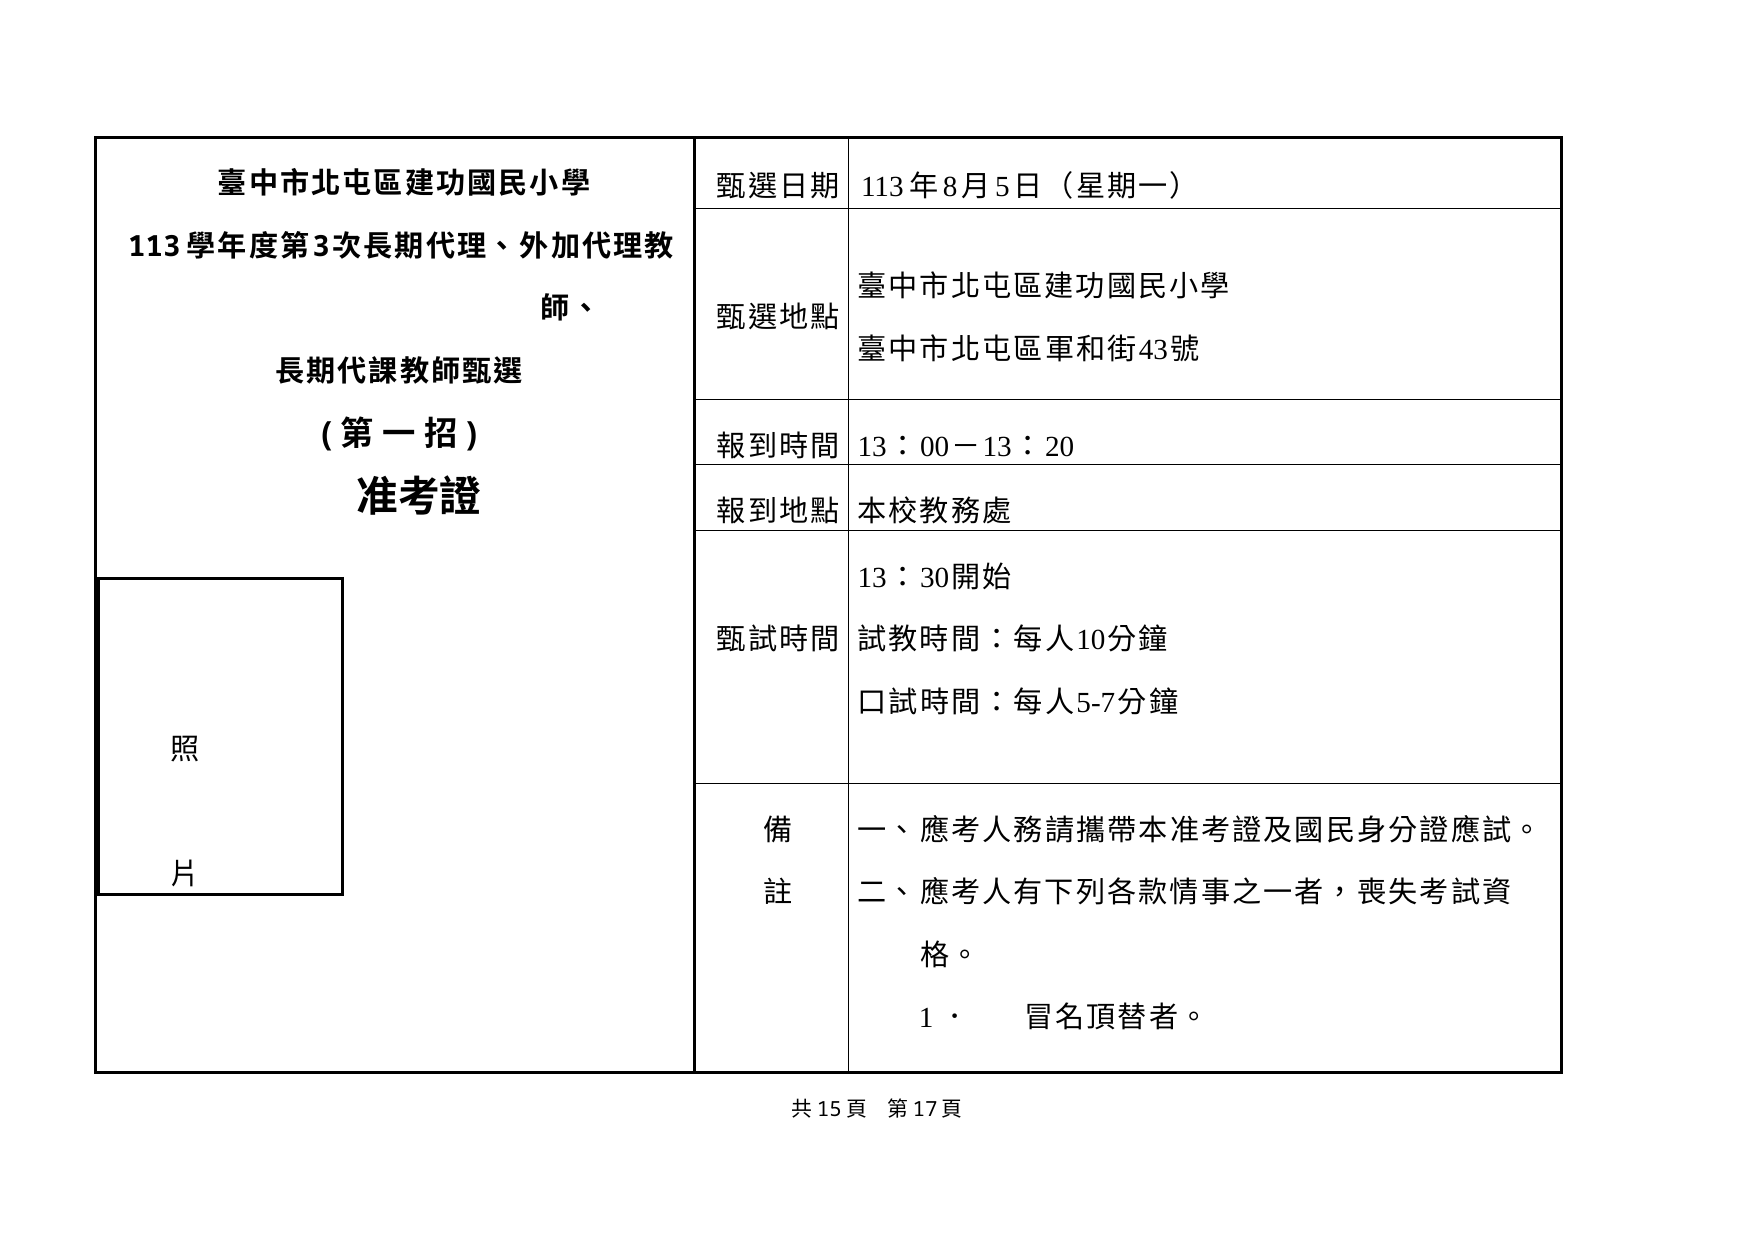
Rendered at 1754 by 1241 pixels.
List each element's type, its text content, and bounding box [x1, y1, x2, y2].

table_cell 甄試時間 [696, 531, 848, 783]
table_cell 13：00－13：20 [849, 400, 1560, 464]
table_header 臺中市北屯區建功國民小學 113學年度第3次長期代理、外加代理教師、 長期代課教師甄選 (第一招) 准考證 [97, 139, 693, 1071]
table_cell 一、應考人務請攜帶本准考證及國民身分證應試。 二、應考人有下列各款情事之一者，喪失考試資格。 冒名頂替者。 ２．未遵守規定、不接受甄試委員勸導、擾亂試場秩序者。 [849, 784, 1560, 1071]
table_cell 臺中市北屯區建功國民小學 臺中市北屯區軍和街43號 [849, 209, 1560, 398]
table_cell 13：30開始 試教時間：每人10分鐘 口試時間：每人5-7分鐘 [849, 531, 1560, 783]
table_cell 報到地點 [696, 465, 848, 530]
table_cell 備 註 [696, 784, 848, 1071]
table_header 113年8月5日（星期一） [849, 139, 1560, 208]
table_cell 報到時間 [696, 400, 848, 464]
table_cell 本校教務處 [849, 465, 1560, 530]
table_cell 甄選地點 [696, 209, 848, 398]
table_header 照 片 [100, 580, 341, 892]
table_header 甄選日期 [696, 139, 848, 208]
